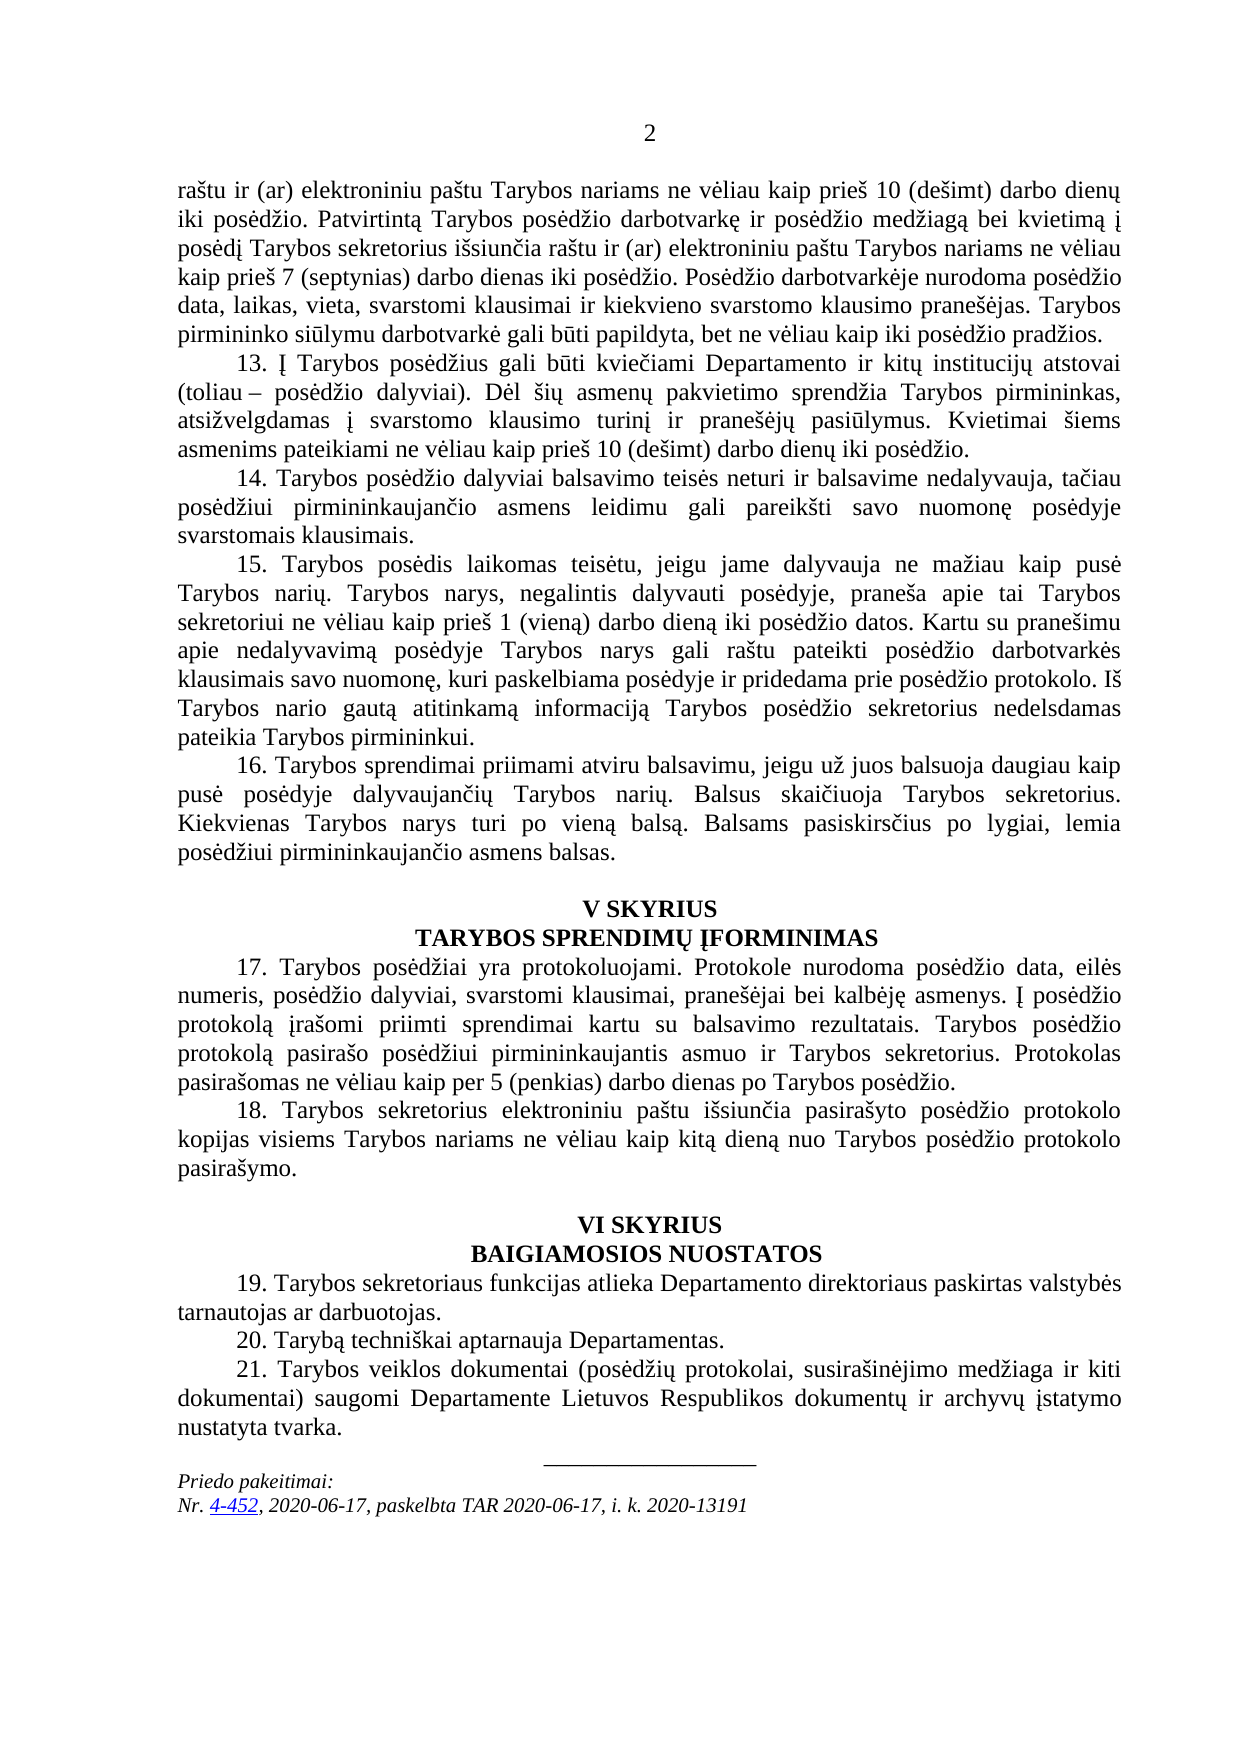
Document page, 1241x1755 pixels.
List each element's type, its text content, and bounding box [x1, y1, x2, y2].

text VI SKYRIUS [177, 1211, 1122, 1239]
text Nr. 4-452, 2020-06-17, paskelbta TAR 2020-06-17, i. k. 2020-13191 [177, 1493, 1122, 1517]
text 17. Tarybos posėdžiai yra protokoluojami. Protokole nurodoma posėdžio data, eilės numeris, posėdžio dalyviai, svarstomi klausimai, pranešėjai bei kalbėję asmenys. Į posėdžio protokolą įrašomi priimti sprendimai kartu su balsavimo rezultatais. Tarybos posėdžio protokolą pasirašo posėdžiui pirmininkaujantis asmuo ir Tarybos sekretorius. Protokolas pasirašomas ne vėliau kaip per 5 (penkias) darbo dienas po Tarybos posėdžio. [177, 952, 1122, 1096]
text 14. Tarybos posėdžio dalyviai balsavimo teisės neturi ir balsavime nedalyvauja, tačiau posėdžiui pirmininkaujančio asmens leidimu gali pareikšti savo nuomonę posėdyje svarstomais klausimais. [177, 463, 1122, 549]
text _________________ [177, 1441, 1122, 1469]
text Priedo pakeitimai: [177, 1469, 1122, 1493]
text 19. Tarybos sekretoriaus funkcijas atlieka Departamento direktoriaus paskirtas valstybės tarnautojas ar darbuotojas. [177, 1268, 1122, 1326]
text 16. Tarybos sprendimai priimami atviru balsavimu, jeigu už juos balsuoja daugiau kaip pusė posėdyje dalyvaujančių Tarybos narių. Balsus skaičiuoja Tarybos sekretorius. Kiekvienas Tarybos narys turi po vieną balsą. Balsams pasiskirsčius po lygiai, lemia posėdžiui pirmininkaujančio asmens balsas. [177, 751, 1122, 866]
text 20. Tarybą techniškai aptarnauja Departamentas. [177, 1326, 1122, 1354]
text 13. Į Tarybos posėdžius gali būti kviečiami Departamento ir kitų institucijų atstovai (toliau – posėdžio dalyviai). Dėl šių asmenų pakvietimo sprendžia Tarybos pirmininkas, atsižvelgdamas į svarstomo klausimo turinį ir pranešėjų pasiūlymus. Kvietimai šiems asmenims pateikiami ne vėliau kaip prieš 10 (dešimt) darbo dienų iki posėdžio. [177, 348, 1122, 463]
text raštu ir (ar) elektroniniu paštu Tarybos nariams ne vėliau kaip prieš 10 (dešimt) darbo dienų iki posėdžio. Patvirtintą Tarybos posėdžio darbotvarkę ir posėdžio medžiagą bei kvietimą į posėdį Tarybos sekretorius išsiunčia raštu ir (ar) elektroniniu paštu Tarybos nariams ne vėliau kaip prieš 7 (septynias) darbo dienas iki posėdžio. Posėdžio darbotvarkėje nurodoma posėdžio data, laikas, vieta, svarstomi klausimai ir kiekvieno svarstomo klausimo pranešėjas. Tarybos pirmininko siūlymu darbotvarkė gali būti papildyta, bet ne vėliau kaip iki posėdžio pradžios. [177, 176, 1122, 348]
text 21. Tarybos veiklos dokumentai (posėdžių protokolai, susirašinėjimo medžiaga ir kiti dokumentai) saugomi Departamente Lietuvos Respublikos dokumentų ir archyvų įstatymo nustatyta tvarka. [177, 1354, 1122, 1441]
text TARYBOS SPRENDIMŲ ĮFORMINIMAS [177, 923, 1122, 952]
text BAIGIAMOSIOS NUOSTATOS [177, 1239, 1122, 1268]
text V SKYRIUS [177, 894, 1122, 923]
text 15. Tarybos posėdis laikomas teisėtu, jeigu jame dalyvauja ne mažiau kaip pusė Tarybos narių. Tarybos narys, negalintis dalyvauti posėdyje, praneša apie tai Tarybos sekretoriui ne vėliau kaip prieš 1 (vieną) darbo dieną iki posėdžio datos. Kartu su pranešimu apie nedalyvavimą posėdyje Tarybos narys gali raštu pateikti posėdžio darbotvarkės klausimais savo nuomonę, kuri paskelbiama posėdyje ir pridedama prie posėdžio protokolo. Iš Tarybos nario gautą atitinkamą informaciją Tarybos posėdžio sekretorius nedelsdamas pateikia Tarybos pirmininkui. [177, 549, 1122, 751]
text 18. Tarybos sekretorius elektroniniu paštu išsiunčia pasirašyto posėdžio protokolo kopijas visiems Tarybos nariams ne vėliau kaip kitą dieną nuo Tarybos posėdžio protokolo pasirašymo. [177, 1096, 1122, 1182]
